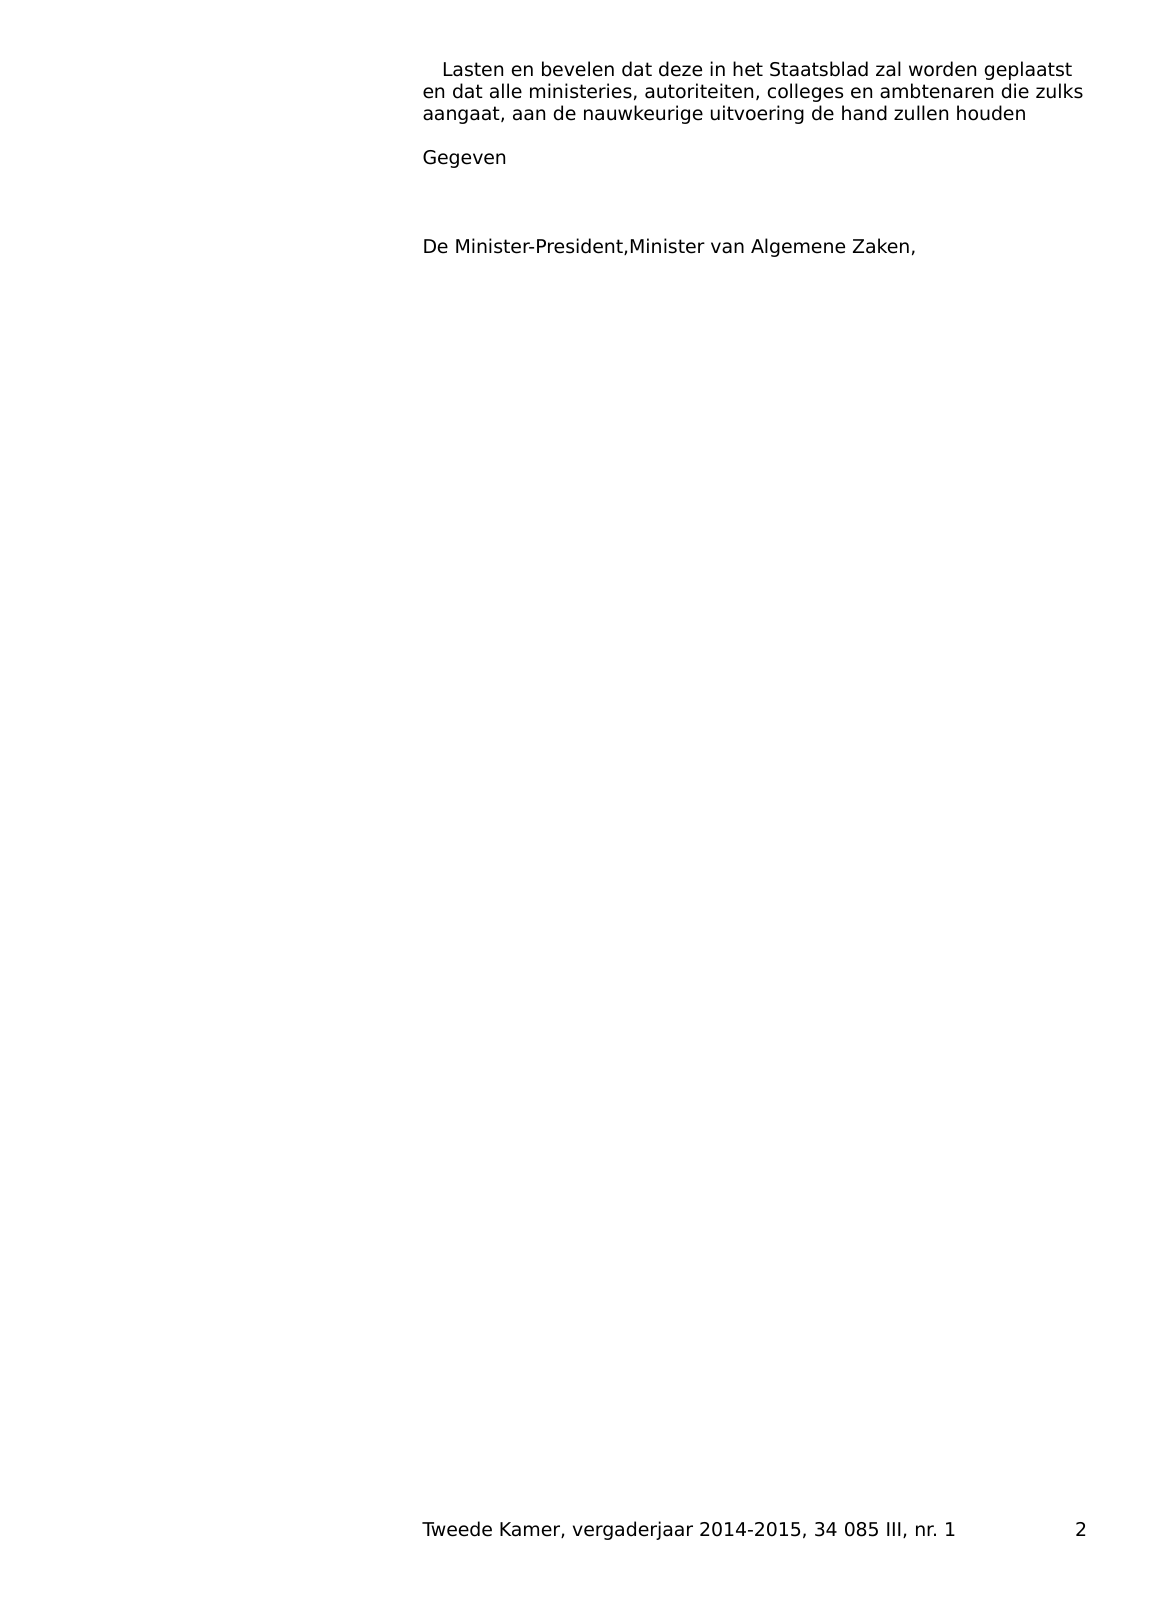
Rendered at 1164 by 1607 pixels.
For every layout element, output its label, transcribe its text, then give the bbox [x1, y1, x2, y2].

text De Minister-President,Minister van Algemene Zaken, [422, 236, 1087, 258]
text Lasten en bevelen dat deze in het Staatsblad zal worden geplaatst en dat alle ministeries, autoriteiten, colleges en ambtenaren die zulks aangaat, aan de nauwkeurige uitvoering de hand zullen houden [422, 59, 1087, 125]
text Gegeven [422, 147, 1087, 169]
